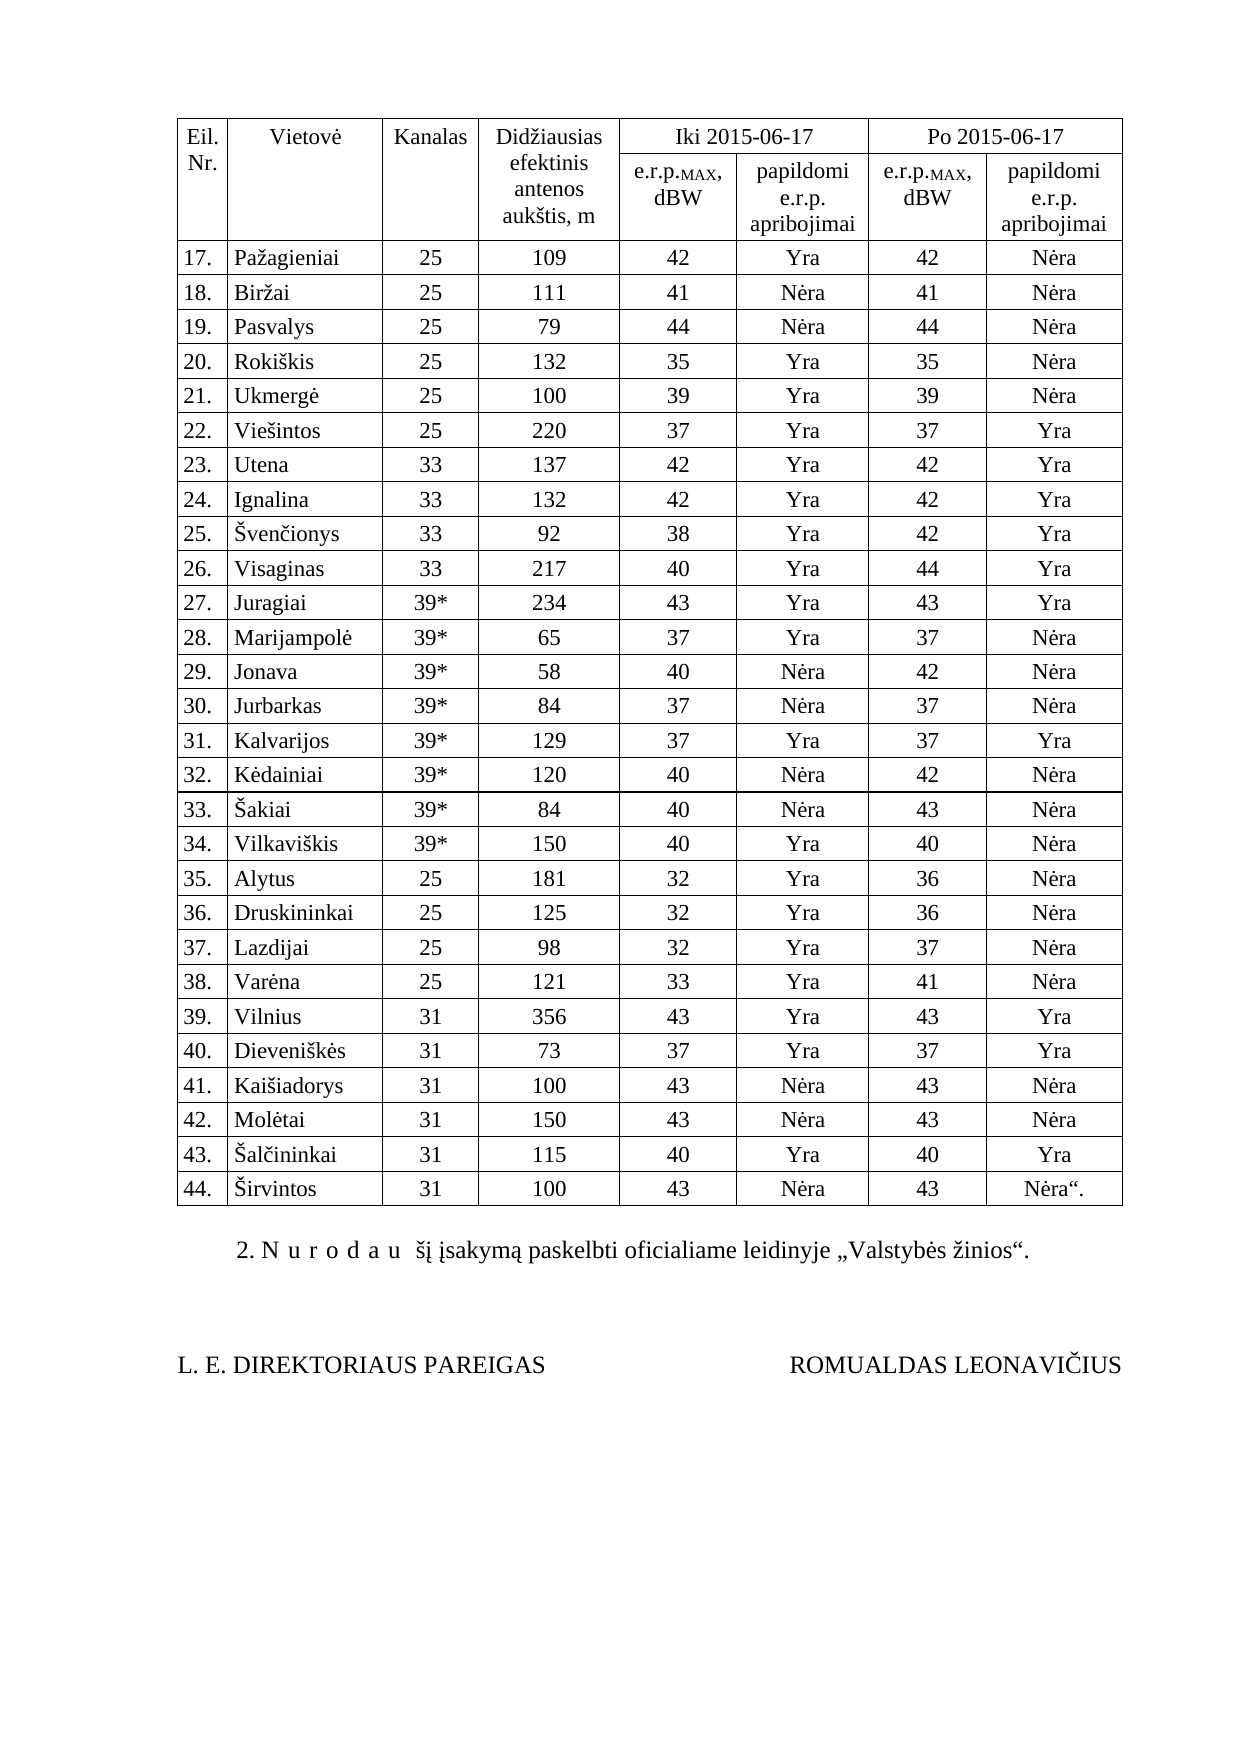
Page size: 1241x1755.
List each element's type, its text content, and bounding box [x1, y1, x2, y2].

table_cell Nėra [987, 930, 1122, 964]
table_cell Yra [737, 482, 868, 516]
table_cell Yra [987, 724, 1122, 757]
table_cell Nėra [987, 896, 1122, 929]
table_cell 84 [479, 793, 619, 826]
table_cell Yra [737, 448, 868, 481]
table_cell 31. [178, 724, 227, 757]
table_header Eil. Nr. [178, 119, 227, 240]
table_cell 33. [178, 793, 227, 826]
table_cell 25 [383, 275, 478, 309]
table_cell 92 [479, 517, 619, 550]
table_cell 41 [620, 275, 736, 309]
table_cell 43 [869, 999, 986, 1033]
table_cell 41 [869, 965, 986, 998]
table_cell Nėra [987, 344, 1122, 378]
table_cell 35 [620, 344, 736, 378]
table_cell 39 [620, 379, 736, 412]
table_cell 109 [479, 241, 619, 274]
table_cell 37 [869, 724, 986, 757]
table_cell 20. [178, 344, 227, 378]
table_cell 25. [178, 517, 227, 550]
table_cell 120 [479, 758, 619, 791]
table_cell 42 [620, 448, 736, 481]
table_cell 43 [869, 1172, 986, 1205]
table_cell 41. [178, 1068, 227, 1102]
table_cell 43 [869, 586, 986, 619]
table_cell 31 [383, 1034, 478, 1067]
table_cell 32 [620, 896, 736, 929]
table_cell Yra [987, 551, 1122, 584]
table_cell Nėra“. [987, 1172, 1122, 1205]
table_cell Kaišiadorys [228, 1068, 382, 1102]
table_cell 43 [869, 1068, 986, 1102]
table_cell 38 [620, 517, 736, 550]
table_cell Yra [737, 861, 868, 895]
table_cell Yra [737, 896, 868, 929]
table_cell Yra [737, 827, 868, 860]
table_cell 58 [479, 655, 619, 688]
table_cell 181 [479, 861, 619, 895]
table_cell 25 [383, 344, 478, 378]
table_cell 23. [178, 448, 227, 481]
table_cell Rokiškis [228, 344, 382, 378]
table_cell 24. [178, 482, 227, 516]
table_cell Nėra [987, 275, 1122, 309]
table_cell 36 [869, 861, 986, 895]
table_cell 37 [620, 1034, 736, 1067]
table_cell 220 [479, 413, 619, 447]
table_cell 40. [178, 1034, 227, 1067]
table_cell Molėtai [228, 1103, 382, 1136]
table_cell Nėra [737, 1103, 868, 1136]
table_cell 25 [383, 896, 478, 929]
table_cell Švenčionys [228, 517, 382, 550]
table_cell 32. [178, 758, 227, 791]
table_cell 150 [479, 1103, 619, 1136]
table_cell 73 [479, 1034, 619, 1067]
table_cell Yra [987, 482, 1122, 516]
table_cell 42 [869, 517, 986, 550]
table_cell Vilnius [228, 999, 382, 1033]
table_cell Yra [737, 620, 868, 653]
table_cell Nėra [987, 689, 1122, 722]
table_cell 39* [383, 758, 478, 791]
table_cell Nėra [737, 655, 868, 688]
table_cell Dieveniškės [228, 1034, 382, 1067]
table_cell 27. [178, 586, 227, 619]
table_cell Nėra [987, 793, 1122, 826]
text 2. Nurodau šį įsakymą paskelbti oficialiame leidinyje „Valstybės žinios“. [177, 1235, 1122, 1264]
table_cell 37 [620, 689, 736, 722]
table_cell 43. [178, 1137, 227, 1171]
table_cell 42. [178, 1103, 227, 1136]
table_cell Yra [737, 379, 868, 412]
table_cell 39* [383, 655, 478, 688]
table_cell Kėdainiai [228, 758, 382, 791]
table_header Didžiausias efektinis antenos aukštis, m [479, 119, 619, 240]
table_cell Nėra [987, 379, 1122, 412]
table_cell 25 [383, 930, 478, 964]
table_cell Biržai [228, 275, 382, 309]
table_cell Viešintos [228, 413, 382, 447]
table_cell 42 [869, 482, 986, 516]
table_cell 43 [869, 1103, 986, 1136]
table_cell 42 [869, 758, 986, 791]
table_cell 37 [869, 689, 986, 722]
table_cell 40 [869, 1137, 986, 1171]
table_cell 40 [620, 551, 736, 584]
table_cell Yra [737, 344, 868, 378]
table_cell Nėra [737, 275, 868, 309]
table_cell 18. [178, 275, 227, 309]
table_cell 39* [383, 586, 478, 619]
table_cell 35. [178, 861, 227, 895]
table_cell Nėra [987, 758, 1122, 791]
table_cell Yra [737, 551, 868, 584]
table_cell 137 [479, 448, 619, 481]
table_cell Yra [737, 930, 868, 964]
table_cell Jurbarkas [228, 689, 382, 722]
table_cell 26. [178, 551, 227, 584]
table_cell Nėra [737, 1172, 868, 1205]
table_cell Jonava [228, 655, 382, 688]
table_cell Yra [987, 413, 1122, 447]
table_cell Yra [987, 1034, 1122, 1067]
table_cell Nėra [987, 655, 1122, 688]
table_cell 43 [620, 1172, 736, 1205]
table_cell Pažagieniai [228, 241, 382, 274]
table_cell e.r.p.MAX, dBW [869, 154, 986, 240]
table_header Po 2015-06-17 [869, 119, 1122, 153]
table_cell 44 [869, 551, 986, 584]
table_cell Vilkaviškis [228, 827, 382, 860]
table_cell Marijampolė [228, 620, 382, 653]
table_cell 79 [479, 310, 619, 343]
table_cell Yra [987, 448, 1122, 481]
table_cell 42 [869, 448, 986, 481]
table_cell Nėra [987, 827, 1122, 860]
table_cell Nėra [987, 241, 1122, 274]
table_cell 29. [178, 655, 227, 688]
table_cell 43 [620, 1103, 736, 1136]
table_cell Šalčininkai [228, 1137, 382, 1171]
table_cell Širvintos [228, 1172, 382, 1205]
table_cell Lazdijai [228, 930, 382, 964]
table_cell 111 [479, 275, 619, 309]
table_cell Ukmergė [228, 379, 382, 412]
table_cell 30. [178, 689, 227, 722]
table_cell Šakiai [228, 793, 382, 826]
table_cell Pasvalys [228, 310, 382, 343]
table_cell Utena [228, 448, 382, 481]
table_cell 37 [869, 413, 986, 447]
table_cell 38. [178, 965, 227, 998]
table_cell 37 [620, 620, 736, 653]
table_cell Juragiai [228, 586, 382, 619]
table_cell 31 [383, 1103, 478, 1136]
table_cell 100 [479, 379, 619, 412]
table_cell 39. [178, 999, 227, 1033]
table_cell 25 [383, 241, 478, 274]
table_cell Nėra [737, 689, 868, 722]
table_cell 40 [869, 827, 986, 860]
table_cell 37 [869, 930, 986, 964]
table_cell 31 [383, 1172, 478, 1205]
table_cell 28. [178, 620, 227, 653]
table_cell 132 [479, 482, 619, 516]
table_cell 19. [178, 310, 227, 343]
table_cell 34. [178, 827, 227, 860]
table_cell 39* [383, 724, 478, 757]
table_cell Nėra [987, 965, 1122, 998]
table_cell Nėra [737, 310, 868, 343]
table_cell 39* [383, 827, 478, 860]
table_cell Ignalina [228, 482, 382, 516]
table_cell Kalvarijos [228, 724, 382, 757]
table_cell 21. [178, 379, 227, 412]
table_cell Yra [737, 999, 868, 1033]
table_cell 25 [383, 310, 478, 343]
table_cell 356 [479, 999, 619, 1033]
table_cell 217 [479, 551, 619, 584]
table_header Iki 2015-06-17 [620, 119, 868, 153]
table_cell 43 [620, 999, 736, 1033]
table_header Vietovė [228, 119, 382, 240]
table_cell Alytus [228, 861, 382, 895]
table_cell 40 [620, 1137, 736, 1171]
table_cell 43 [869, 793, 986, 826]
table_cell papildomi e.r.p. apribojimai [987, 154, 1122, 240]
table_cell Nėra [737, 793, 868, 826]
table_cell Nėra [987, 861, 1122, 895]
table_cell 98 [479, 930, 619, 964]
table_cell 42 [620, 482, 736, 516]
table_cell 25 [383, 861, 478, 895]
table_cell Yra [987, 1137, 1122, 1171]
table_cell 31 [383, 1137, 478, 1171]
table_cell 33 [383, 551, 478, 584]
table_cell 37. [178, 930, 227, 964]
table_cell 25 [383, 413, 478, 447]
table_cell 25 [383, 965, 478, 998]
table_cell 37 [869, 1034, 986, 1067]
table_cell 17. [178, 241, 227, 274]
table_cell 39 [869, 379, 986, 412]
table_cell Yra [737, 965, 868, 998]
table_cell 40 [620, 655, 736, 688]
table_cell 31 [383, 999, 478, 1033]
table_cell Visaginas [228, 551, 382, 584]
table_cell Yra [737, 517, 868, 550]
table_cell 37 [620, 724, 736, 757]
table_cell papildomi e.r.p. apribojimai [737, 154, 868, 240]
table_cell 129 [479, 724, 619, 757]
table_cell 25 [383, 379, 478, 412]
table_cell Yra [987, 999, 1122, 1033]
table_cell 42 [869, 655, 986, 688]
table_cell 125 [479, 896, 619, 929]
table_cell 36 [869, 896, 986, 929]
table_cell 40 [620, 758, 736, 791]
table_cell 40 [620, 827, 736, 860]
table_cell Nėra [987, 620, 1122, 653]
table_cell Nėra [987, 310, 1122, 343]
table_cell 36. [178, 896, 227, 929]
table_header Kanalas [383, 119, 478, 240]
table_cell Yra [987, 517, 1122, 550]
table_cell Yra [737, 1034, 868, 1067]
table_cell Nėra [987, 1103, 1122, 1136]
table_cell Yra [737, 724, 868, 757]
table_cell 234 [479, 586, 619, 619]
table_cell 37 [620, 413, 736, 447]
table_cell 22. [178, 413, 227, 447]
table_cell 39* [383, 689, 478, 722]
table_cell Nėra [987, 1068, 1122, 1102]
table_cell 33 [383, 517, 478, 550]
table_cell 100 [479, 1068, 619, 1102]
table_cell 41 [869, 275, 986, 309]
table_cell Varėna [228, 965, 382, 998]
table_cell 35 [869, 344, 986, 378]
table_cell 121 [479, 965, 619, 998]
table_cell 37 [869, 620, 986, 653]
table_cell 115 [479, 1137, 619, 1171]
table_cell 33 [383, 482, 478, 516]
table_cell 44 [869, 310, 986, 343]
table_cell 84 [479, 689, 619, 722]
table_cell 43 [620, 1068, 736, 1102]
text L. e. direktoriaus pareigas Romualdas Leonavičius [177, 1350, 1122, 1379]
table_cell Yra [987, 586, 1122, 619]
table_cell 132 [479, 344, 619, 378]
table_cell 44. [178, 1172, 227, 1205]
table_cell 33 [383, 448, 478, 481]
table_cell 39* [383, 793, 478, 826]
table_cell 31 [383, 1068, 478, 1102]
table_cell 33 [620, 965, 736, 998]
table_cell Nėra [737, 1068, 868, 1102]
table_cell 43 [620, 586, 736, 619]
table_cell 44 [620, 310, 736, 343]
table_cell Yra [737, 413, 868, 447]
table_cell 65 [479, 620, 619, 653]
table_cell Druskininkai [228, 896, 382, 929]
table_cell 40 [620, 793, 736, 826]
table_cell 32 [620, 861, 736, 895]
table_cell Yra [737, 1137, 868, 1171]
table_cell 39* [383, 620, 478, 653]
table_cell e.r.p.MAX, dBW [620, 154, 736, 240]
table_cell 150 [479, 827, 619, 860]
table_cell 32 [620, 930, 736, 964]
table_cell Nėra [737, 758, 868, 791]
table_cell Yra [737, 586, 868, 619]
table_cell 100 [479, 1172, 619, 1205]
table_cell 42 [620, 241, 736, 274]
table_cell Yra [737, 241, 868, 274]
table_cell 42 [869, 241, 986, 274]
